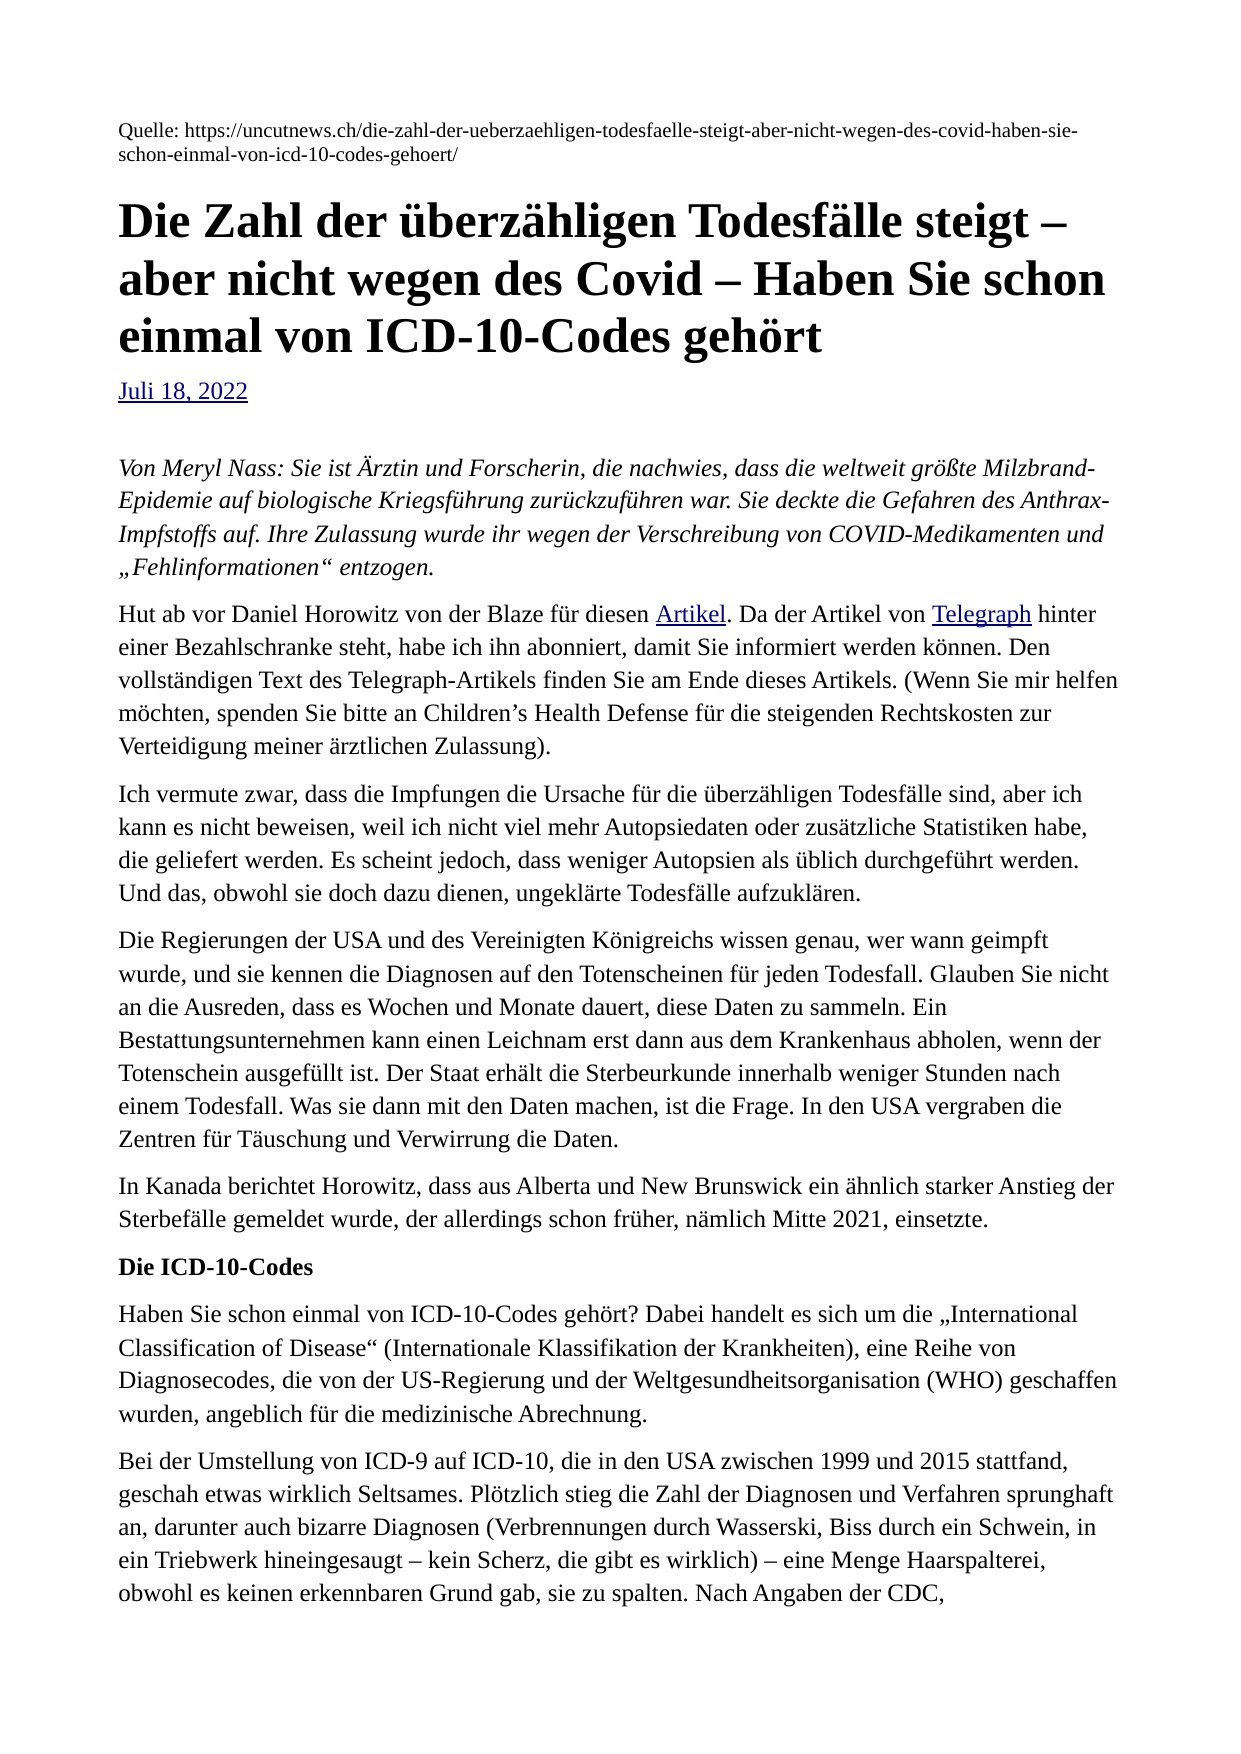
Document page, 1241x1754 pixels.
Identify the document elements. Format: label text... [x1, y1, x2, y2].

text Von Meryl Nass: Sie ist Ärztin und Forscherin, die nachwies, dass die weltweit größte Milzbrand-Epidemie auf biologische Kriegsführung zurückzuführen war. Sie deckte die Gefahren des Anthrax-Impfstoffs auf. Ihre Zulassung wurde ihr wegen der Verschreibung von COVID-Medikamenten und „Fehlinformationen“ entzogen. [118, 453, 1122, 580]
text Die ICD-10-Codes [118, 1252, 1122, 1281]
text Haben Sie schon einmal von ICD-10-Codes gehört? Dabei handelt es sich um die „International Classification of Disease“ (Internationale Klassifikation der Krankheiten), eine Reihe von Diagnosecodes, die von der US-Regierung und der Weltgesundheitsorganisation (WHO) geschaffen wurden, angeblich für die medizinische Abrechnung. [118, 1299, 1122, 1427]
text In Kanada berichtet Horowitz, dass aus Alberta und New Brunswick ein ähnlich starker Anstieg der Sterbefälle gemeldet wurde, der allerdings schon früher, nämlich Mitte 2021, einsetzte. [118, 1171, 1122, 1233]
text Die Regierungen der USA und des Vereinigten Königreichs wissen genau, wer wann geimpft wurde, und sie kennen die Diagnosen auf den Totenscheinen für jeden Todesfall. Glauben Sie nicht an die Ausreden, dass es Wochen und Monate dauert, diese Daten zu sammeln. Ein Bestattungsunternehmen kann einen Leichnam erst dann aus dem Krankenhaus abholen, wenn der Totenschein ausgefüllt ist. Der Staat erhält die Sterbeurkunde innerhalb weniger Stunden nach einem Todesfall. Was sie dann mit den Daten machen, ist die Frage. In den USA vergraben die Zentren für Täuschung und Verwirrung die Daten. [118, 926, 1122, 1152]
text Ich vermute zwar, dass die Impfungen die Ursache für die überzähligen Todesfälle sind, aber ich kann es nicht beweisen, weil ich nicht viel mehr Autopsiedaten oder zusätzliche Statistiken habe, die geliefert werden. Es scheint jedoch, dass weniger Autopsien als üblich durchgeführt werden. Und das, obwohl sie doch dazu dienen, ungeklärte Todesfälle aufzuklären. [118, 779, 1122, 907]
text Hut ab vor Daniel Horowitz von der Blaze für diesen Artikel. Da der Artikel von Telegraph hinter einer Bezahlschranke steht, habe ich ihn abonniert, damit Sie informiert werden können. Den vollständigen Text des Telegraph-Artikels finden Sie am Ende dieses Artikels. (Wenn Sie mir helfen möchten, spenden Sie bitte an Children’s Health Defense für die steigenden Rechtskosten zur Verteidigung meiner ärztlichen Zulassung). [118, 599, 1122, 760]
subtitle Die Zahl der überzähligen Todesfälle steigt – aber nicht wegen des Covid – Haben Sie schon einmal von ICD-10-Codes gehört [118, 191, 1122, 364]
text Quelle: https://uncutnews.ch/die-zahl-der-ueberzaehligen-todesfaelle-steigt-aber-nicht-wegen-des-covid-haben-sie-schon-einmal-von-icd-10-codes-gehoert/ [118, 118, 1122, 166]
text Juli 18, 2022 [118, 376, 1122, 405]
text Bei der Umstellung von ICD-9 auf ICD-10, die in den USA zwischen 1999 und 2015 stattfand, geschah etwas wirklich Seltsames. Plötzlich stieg die Zahl der Diagnosen und Verfahren sprunghaft an, darunter auch bizarre Diagnosen (Verbrennungen durch Wasserski, Biss durch ein Schwein, in ein Triebwerk hineingesaugt – kein Scherz, die gibt es wirklich) – eine Menge Haarspalterei, obwohl es keinen erkennbaren Grund gab, sie zu spalten. Nach Angaben der CDC, [118, 1446, 1122, 1607]
